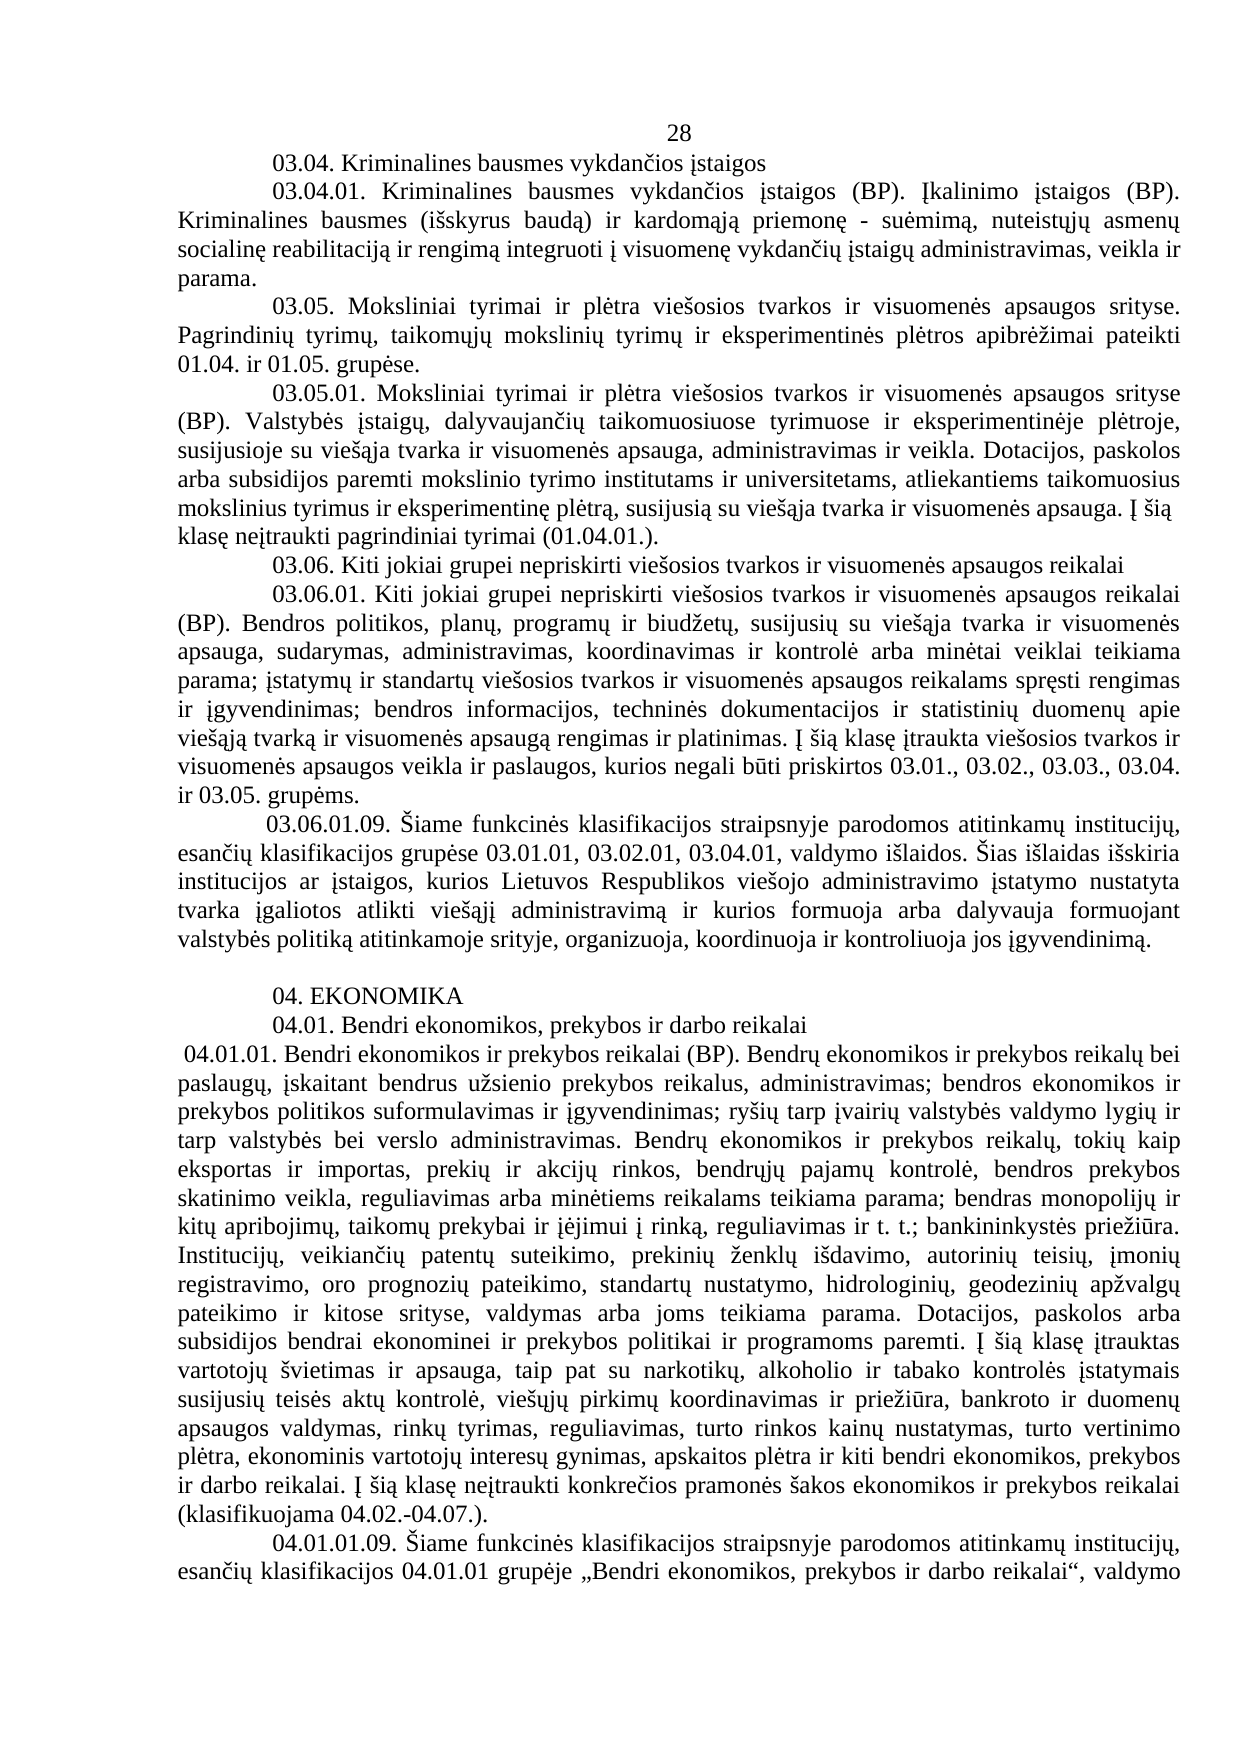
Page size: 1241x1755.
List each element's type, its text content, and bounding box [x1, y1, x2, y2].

text 03.05. Moksliniai tyrimai ir plėtra viešosios tvarkos ir visuomenės apsaugos srityse. Pagrindinių tyrimų, taikomųjų mokslinių tyrimų ir eksperimentinės plėtros apibrėžimai pateikti 01.04. ir 01.05. grupėse. [177, 291, 1181, 378]
text 03.06.01. Kiti jokiai grupei nepriskirti viešosios tvarkos ir visuomenės apsaugos reikalai (BP). Bendros politikos, planų, programų ir biudžetų, susijusių su viešąja tvarka ir visuomenės apsauga, sudarymas, administravimas, koordinavimas ir kontrolė arba minėtai veiklai teikiama parama; įstatymų ir standartų viešosios tvarkos ir visuomenės apsaugos reikalams spręsti rengimas ir įgyvendinimas; bendros informacijos, techninės dokumentacijos ir statistinių duomenų apie viešąją tvarką ir visuomenės apsaugą rengimas ir platinimas. Į šią klasę įtraukta viešosios tvarkos ir visuomenės apsaugos veikla ir paslaugos, kurios negali būti priskirtos 03.01., 03.02., 03.03., 03.04. ir 03.05. grupėms. [177, 579, 1181, 809]
text 04.01. Bendri ekonomikos, prekybos ir darbo reikalai [177, 1010, 1181, 1039]
text 04. EKONOMIKA [177, 981, 1181, 1010]
text 03.04. Kriminalines bausmes vykdančios įstaigos [177, 148, 1181, 176]
text 03.06.01.09. Šiame funkcinės klasifikacijos straipsnyje parodomos atitinkamų institucijų, esančių klasifikacijos grupėse 03.01.01, 03.02.01, 03.04.01, valdymo išlaidos. Šias išlaidas išskiria institucijos ar įstaigos, kurios Lietuvos Respublikos viešojo administravimo įstatymo nustatyta tvarka įgaliotos atlikti viešąjį administravimą ir kurios formuoja arba dalyvauja formuojant valstybės politiką atitinkamoje srityje, organizuoja, koordinuoja ir kontroliuoja jos įgyvendinimą. [177, 809, 1181, 953]
text 03.05.01. Moksliniai tyrimai ir plėtra viešosios tvarkos ir visuomenės apsaugos srityse (BP). Valstybės įstaigų, dalyvaujančių taikomuosiuose tyrimuose ir eksperimentinėje plėtroje, susijusioje su viešąja tvarka ir visuomenės apsauga, administravimas ir veikla. Dotacijos, paskolos arba subsidijos paremti mokslinio tyrimo institutams ir universitetams, atliekantiems taikomuosius mokslinius tyrimus ir eksperimentinę plėtrą, susijusią su viešąja tvarka ir visuomenės apsauga. Į šią [177, 378, 1181, 521]
text 04.01.01.09. Šiame funkcinės klasifikacijos straipsnyje parodomos atitinkamų institucijų, esančių klasifikacijos 04.01.01 grupėje „Bendri ekonomikos, prekybos ir darbo reikalai“, valdymo [177, 1528, 1181, 1585]
text klasę neįtraukti pagrindiniai tyrimai (01.04.01.). [177, 521, 1181, 550]
text 04.01.01. Bendri ekonomikos ir prekybos reikalai (BP). Bendrų ekonomikos ir prekybos reikalų bei paslaugų, įskaitant bendrus užsienio prekybos reikalus, administravimas; bendros ekonomikos ir prekybos politikos suformulavimas ir įgyvendinimas; ryšių tarp įvairių valstybės valdymo lygių ir tarp valstybės bei verslo administravimas. Bendrų ekonomikos ir prekybos reikalų, tokių kaip eksportas ir importas, prekių ir akcijų rinkos, bendrųjų pajamų kontrolė, bendros prekybos skatinimo veikla, reguliavimas arba minėtiems reikalams teikiama parama; bendras monopolijų ir kitų apribojimų, taikomų prekybai ir įėjimui į rinką, reguliavimas ir t. t.; bankininkystės priežiūra. Institucijų, veikiančių patentų suteikimo, prekinių ženklų išdavimo, autorinių teisių, įmonių registravimo, oro prognozių pateikimo, standartų nustatymo, hidrologinių, geodezinių apžvalgų pateikimo ir kitose srityse, valdymas arba joms teikiama parama. Dotacijos, paskolos arba subsidijos bendrai ekonominei ir prekybos politikai ir programoms paremti. Į šią klasę įtrauktas vartotojų švietimas ir apsauga, taip pat su narkotikų, alkoholio ir tabako kontrolės įstatymais susijusių teisės aktų kontrolė, viešųjų pirkimų koordinavimas ir priežiūra, bankroto ir duomenų apsaugos valdymas, rinkų tyrimas, reguliavimas, turto rinkos kainų nustatymas, turto vertinimo plėtra, ekonominis vartotojų interesų gynimas, apskaitos plėtra ir kiti bendri ekonomikos, prekybos ir darbo reikalai. Į šią klasę neįtraukti konkrečios pramonės šakos ekonomikos ir prekybos reikalai (klasifikuojama 04.02.-04.07.). [177, 1039, 1181, 1528]
text 03.04.01. Kriminalines bausmes vykdančios įstaigos (BP). Įkalinimo įstaigos (BP). Kriminalines bausmes (išskyrus baudą) ir kardomąją priemonę - suėmimą, nuteistųjų asmenų socialinę reabilitaciją ir rengimą integruoti į visuomenę vykdančių įstaigų administravimas, veikla ir parama. [177, 176, 1181, 291]
text 03.06. Kiti jokiai grupei nepriskirti viešosios tvarkos ir visuomenės apsaugos reikalai [177, 550, 1181, 579]
